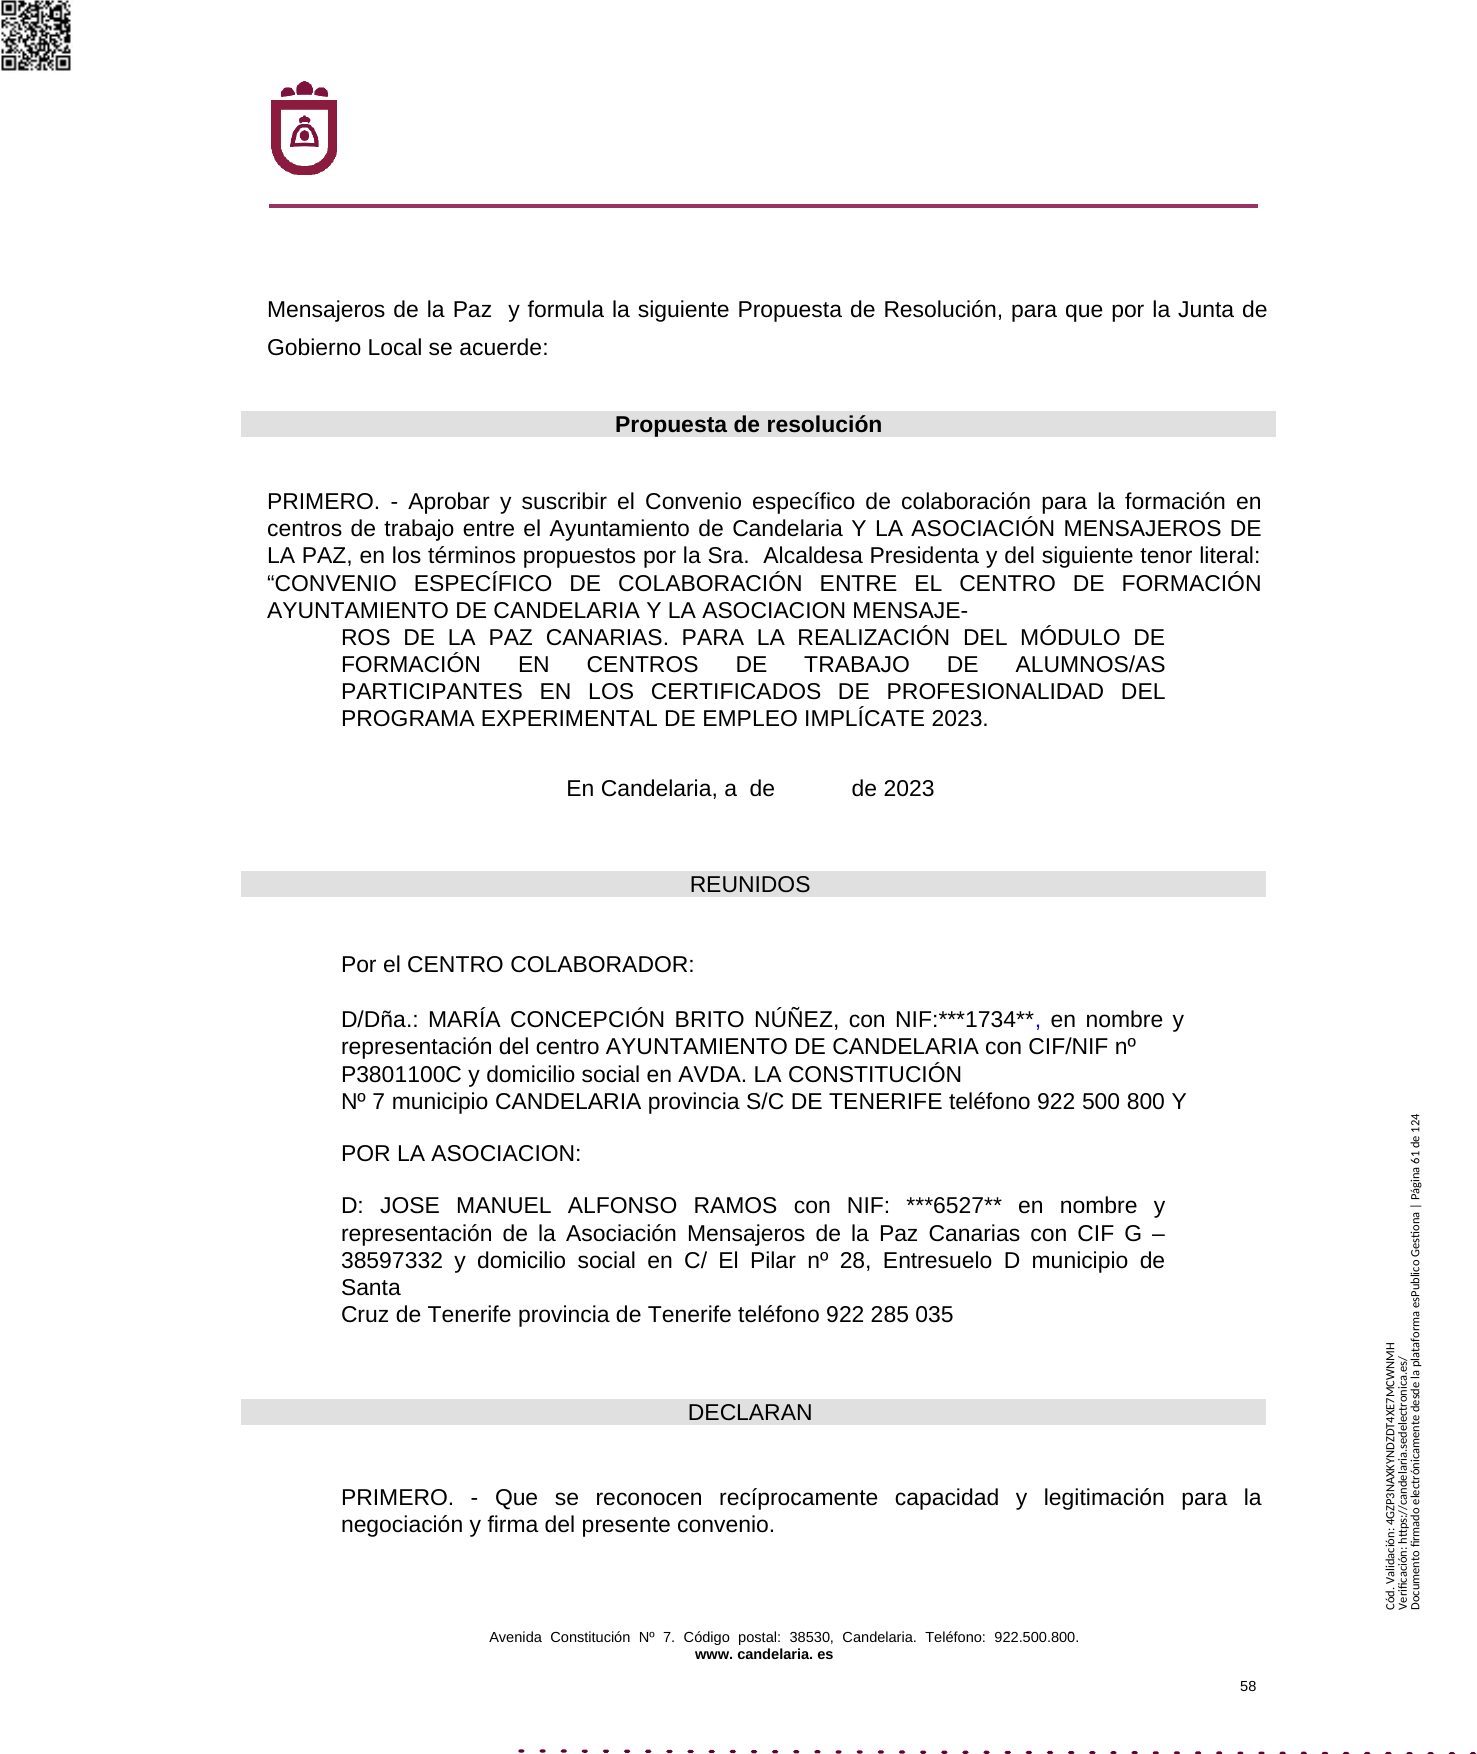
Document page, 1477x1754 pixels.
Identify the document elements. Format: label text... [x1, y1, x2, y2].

text Nº 7 municipio CANDELARIA provincia S/C DE TENERIFE teléfono 922 500 800 Y POR LA ASOCIACION: [341, 1088, 1188, 1166]
text D/Dña.: MARÍA CONCEPCIÓN BRITO NÚÑEZ, con NIF:***1734**, en nombre y representación del centro AYUNTAMIENTO DE CANDELARIA con CIF/NIF nº [341, 1006, 1184, 1059]
text ROS DE LA PAZ CANARIAS. PARA LA REALIZACIÓN DEL MÓDULO DE FORMACIÓN EN CENTROS DE TRABAJO DE ALUMNOS/AS PARTICIPANTES EN LOS CERTIFICADOS DE PROFESIONALIDAD DEL PROGRAMA EXPERIMENTAL DE EMPLEO IMPLÍCATE 2023. [341, 624, 1166, 732]
text D: JOSE MANUEL ALFONSO RAMOS con NIF: ***6527** en nombre y representación de la Asociación Mensajeros de la Paz Canarias con CIF G – 38597332 y domicilio social en C/ El Pilar nº 28, Entresuelo D municipio de Santa [341, 1192, 1166, 1300]
text PRIMERO. - Que se reconocen recíprocamente capacidad y legitimación para la negociación y firma del presente convenio. [341, 1484, 1262, 1537]
text Mensajeros de la Paz y formula la siguiente Propuesta de Resolución, para que por la Junta de Gobierno Local se acuerde: [267, 296, 1269, 360]
text PRIMERO. - Aprobar y suscribir el Convenio específico de colaboración para la formación en centros de trabajo entre el Ayuntamiento de Candelaria Y LA ASOCIACIÓN MENSAJEROS DE LA PAZ, en los términos propuestos por la Sra. Alcaldesa Presidenta y del siguiente tenor literal: “CONVENIO ESPECÍFICO DE COLABORACIÓN ENTRE EL CENTRO DE FORMACIÓN AYUNTAMIENTO DE CANDELARIA Y LA ASOCIACION MENSAJE- [267, 488, 1262, 623]
subtitle Propuesta de resolución [241, 411, 1276, 437]
text Cruz de Tenerife provincia de Tenerife teléfono 922 285 035 [341, 1301, 1262, 1327]
subtitle DECLARAN [241, 1399, 1266, 1425]
subtitle REUNIDOS [241, 871, 1266, 897]
text P3801100C y domicilio social en AVDA. LA CONSTITUCIÓN [341, 1061, 1262, 1087]
text Por el CENTRO COLABORADOR: [341, 951, 1262, 977]
text En Candelaria, a de de 2023 [241, 775, 1266, 802]
